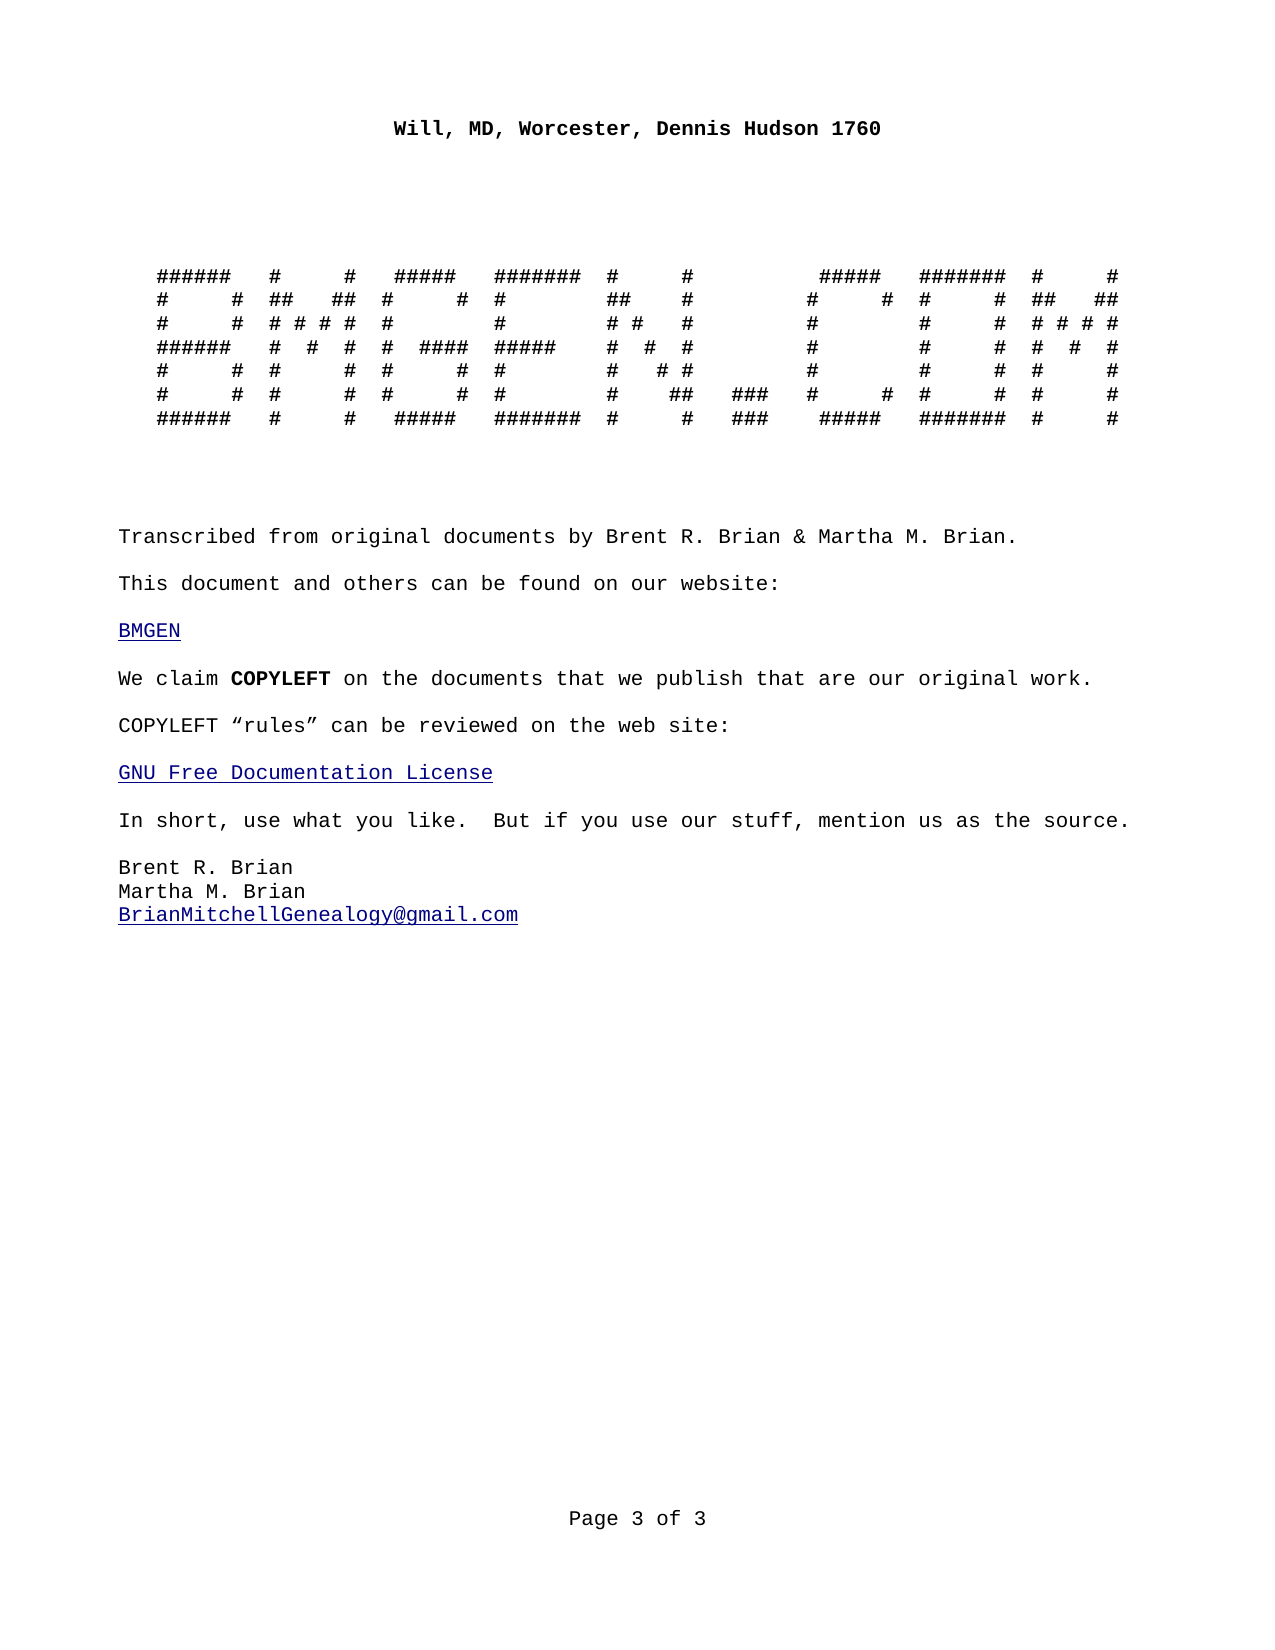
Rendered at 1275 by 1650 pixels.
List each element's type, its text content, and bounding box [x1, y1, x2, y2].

text ###### # # ##### ####### # # ### ##### ####### # # [118, 408, 1157, 431]
text BrianMitchellGenealogy@gmail.com [118, 904, 1157, 928]
text In short, use what you like. But if you use our stuff, mention us as the source. [118, 810, 1157, 833]
text # # # # # # # # # # # # # # # [118, 360, 1157, 384]
text # # # # # # # # # # # # # # # # # # [118, 313, 1157, 337]
text Martha M. Brian [118, 881, 1157, 904]
text This document and others can be found on our website: [118, 573, 1157, 597]
text ###### # # ##### ####### # # ##### ####### # # [118, 266, 1157, 289]
text # # # # # # # # ## ### # # # # # # [118, 384, 1157, 408]
text # # ## ## # # # ## # # # # # ## ## [118, 289, 1157, 313]
text GNU Free Documentation License [118, 762, 1157, 786]
text We claim COPYLEFT on the documents that we publish that are our original work. [118, 668, 1157, 691]
text Brent R. Brian [118, 857, 1157, 881]
text ###### # # # # #### ##### # # # # # # # # # [118, 337, 1157, 360]
text COPYLEFT “rules” can be reviewed on the web site: [118, 715, 1157, 739]
text Transcribed from original documents by Brent R. Brian & Martha M. Brian. [118, 526, 1157, 549]
text BMGEN [118, 621, 1157, 644]
